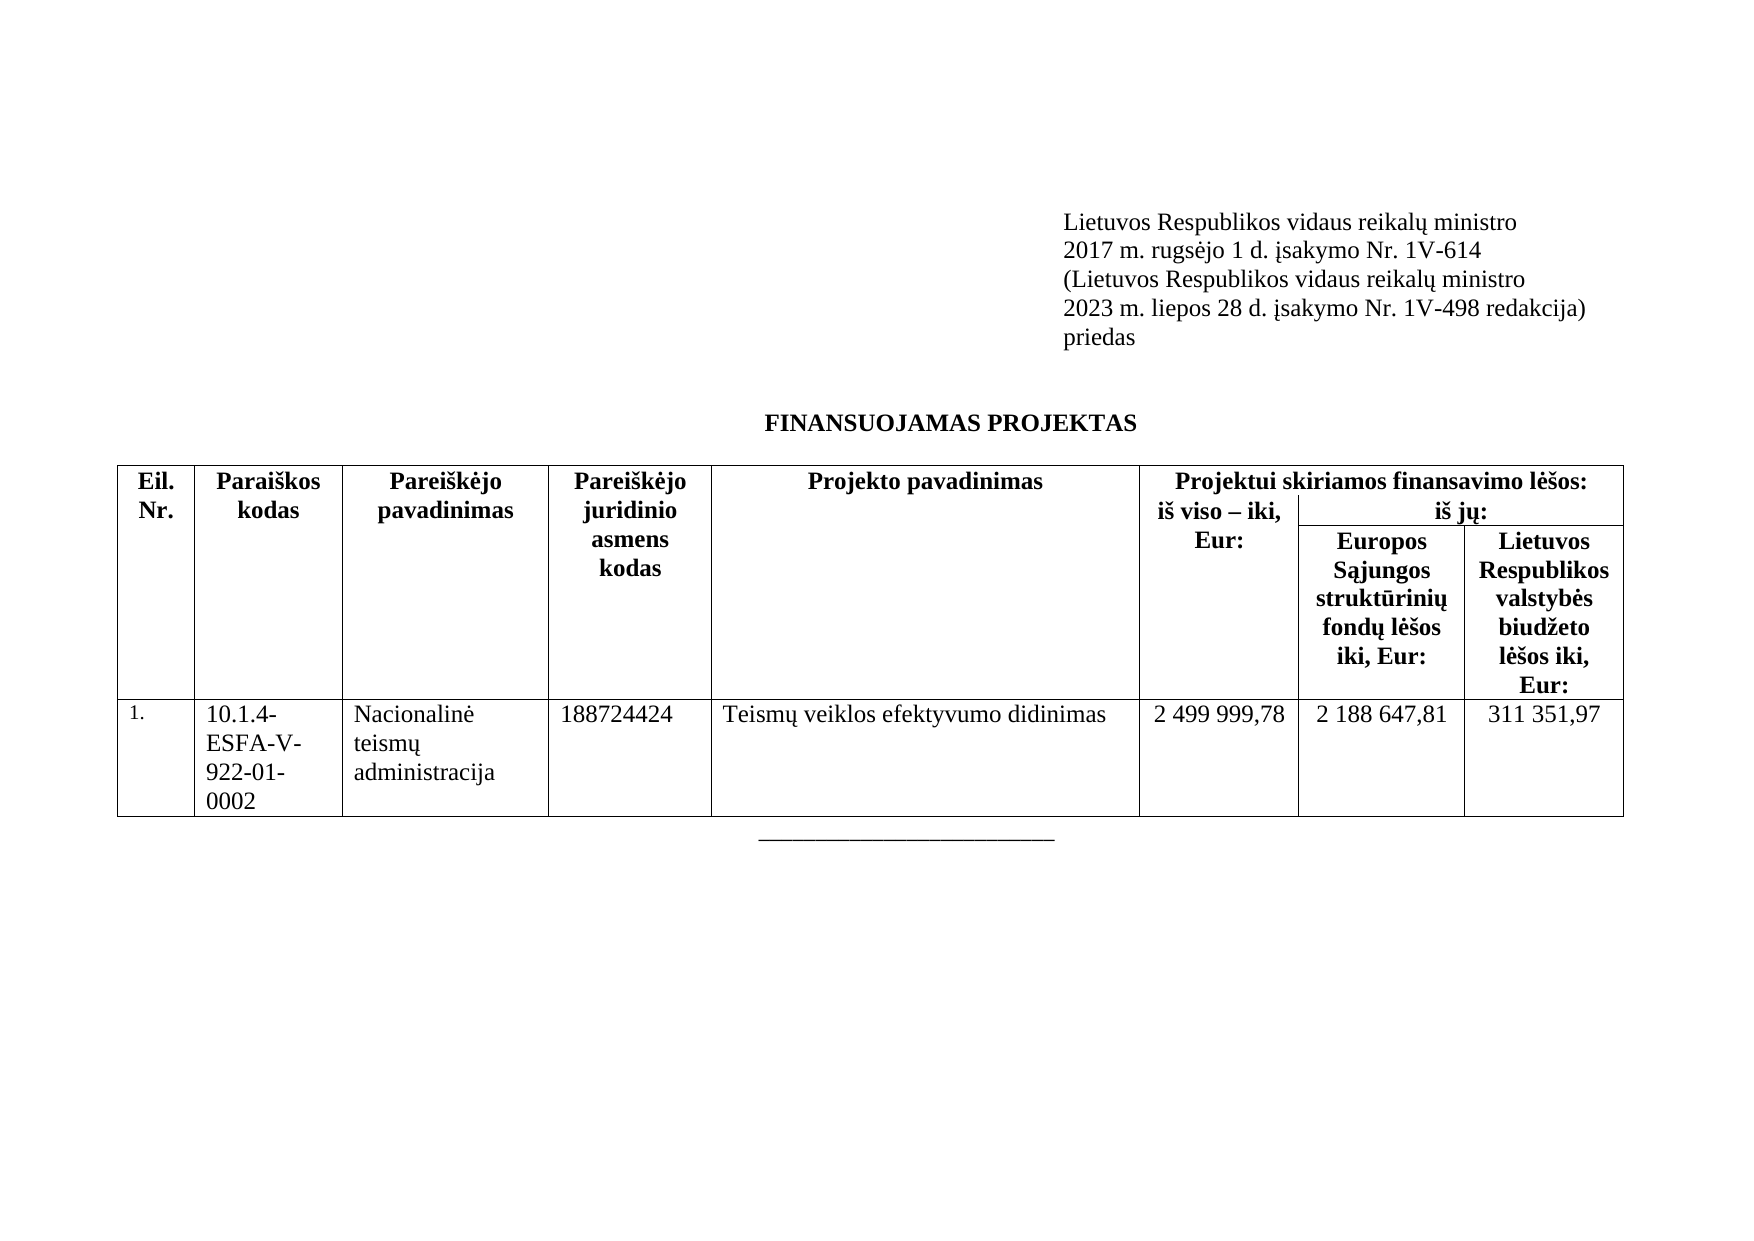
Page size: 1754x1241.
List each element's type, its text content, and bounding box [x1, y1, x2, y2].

table_header Projektui skiriamos finansavimo lėšos: [1140, 466, 1623, 495]
text FINANSUOJAMAS PROJEKTAS [118, 408, 1695, 437]
text (Lietuvos Respublikos vidaus reikalų ministro [1063, 264, 1695, 293]
text Lietuvos Respublikos vidaus reikalų ministro [1063, 207, 1695, 235]
table_cell 188724424 [549, 700, 711, 816]
text priedas [1063, 322, 1695, 350]
table_cell Teismų veiklos efektyvumo didinimas [712, 700, 1139, 816]
table_cell Nacionalinė teismų administracija [343, 700, 548, 816]
table_cell 2 499 999,78 [1140, 700, 1298, 816]
text 2017 m. rugsėjo 1 d. įsakymo Nr. 1V-614 [1063, 235, 1695, 264]
table_header Projekto pavadinimas [712, 466, 1139, 698]
table_cell 10.1.4-ESFA-V-922-01-0002 [195, 700, 342, 816]
table_cell 311 351,97 [1465, 700, 1623, 816]
table_header Paraiškos kodas [195, 466, 342, 698]
table_cell 1. [118, 700, 194, 816]
table_cell Europos Sąjungos struktūrinių fondų lėšos iki, Eur: [1299, 526, 1464, 698]
text __________________________ [118, 817, 1695, 845]
table_cell 2 188 647,81 [1299, 700, 1464, 816]
table_cell Lietuvos Respublikos valstybės biudžeto lėšos iki, Eur: [1465, 526, 1623, 698]
table_cell iš viso – iki, Eur: [1140, 495, 1298, 698]
table_cell iš jų: [1299, 495, 1623, 525]
text 2023 m. liepos 28 d. įsakymo Nr. 1V-498 redakcija) [1063, 293, 1695, 322]
table_header Pareiškėjo pavadinimas [343, 466, 548, 698]
table_header Eil. Nr. [118, 466, 194, 698]
table_header Pareiškėjo juridinio asmens kodas [549, 466, 711, 698]
